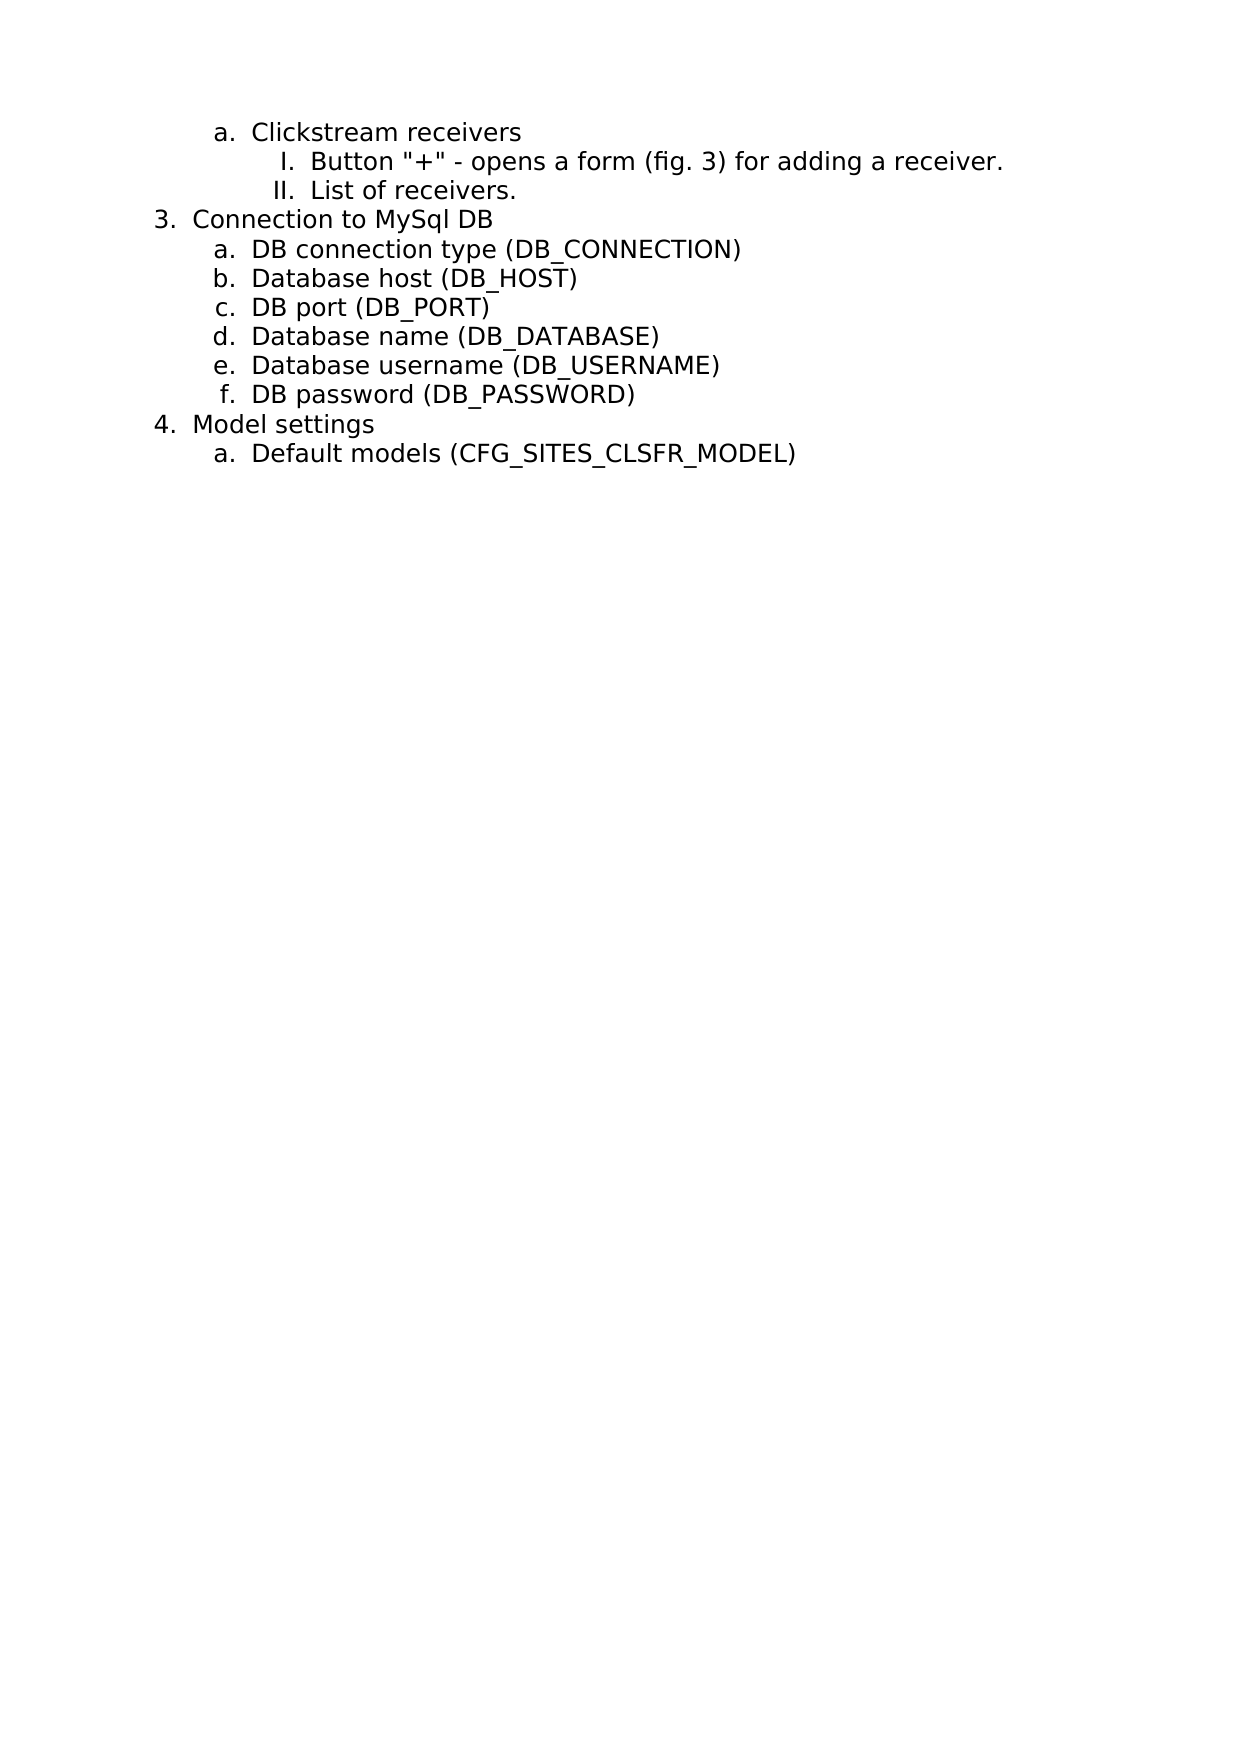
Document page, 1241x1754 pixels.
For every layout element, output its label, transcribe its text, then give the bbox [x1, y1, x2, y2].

list Model settings [177, 410, 1122, 439]
list Button "+" - opens a form (fig. 3) for adding a receiver. [295, 147, 1122, 176]
list Database name (DB_DATABASE) [236, 322, 1122, 351]
list DB port (DB_PORT) [236, 293, 1122, 322]
list DB password (DB_PASSWORD) [236, 381, 1122, 410]
list Database username (DB_USERNAME) [236, 351, 1122, 381]
list Database host (DB_HOST) [236, 264, 1122, 293]
list List of receivers. [295, 176, 1122, 206]
list Clickstream receivers [236, 118, 1122, 147]
list Connection to MySql DB [177, 206, 1122, 235]
list DB connection type (DB_CONNECTION) [236, 235, 1122, 264]
list Default models (CFG_SITES_CLSFR_MODEL) [236, 439, 1122, 468]
